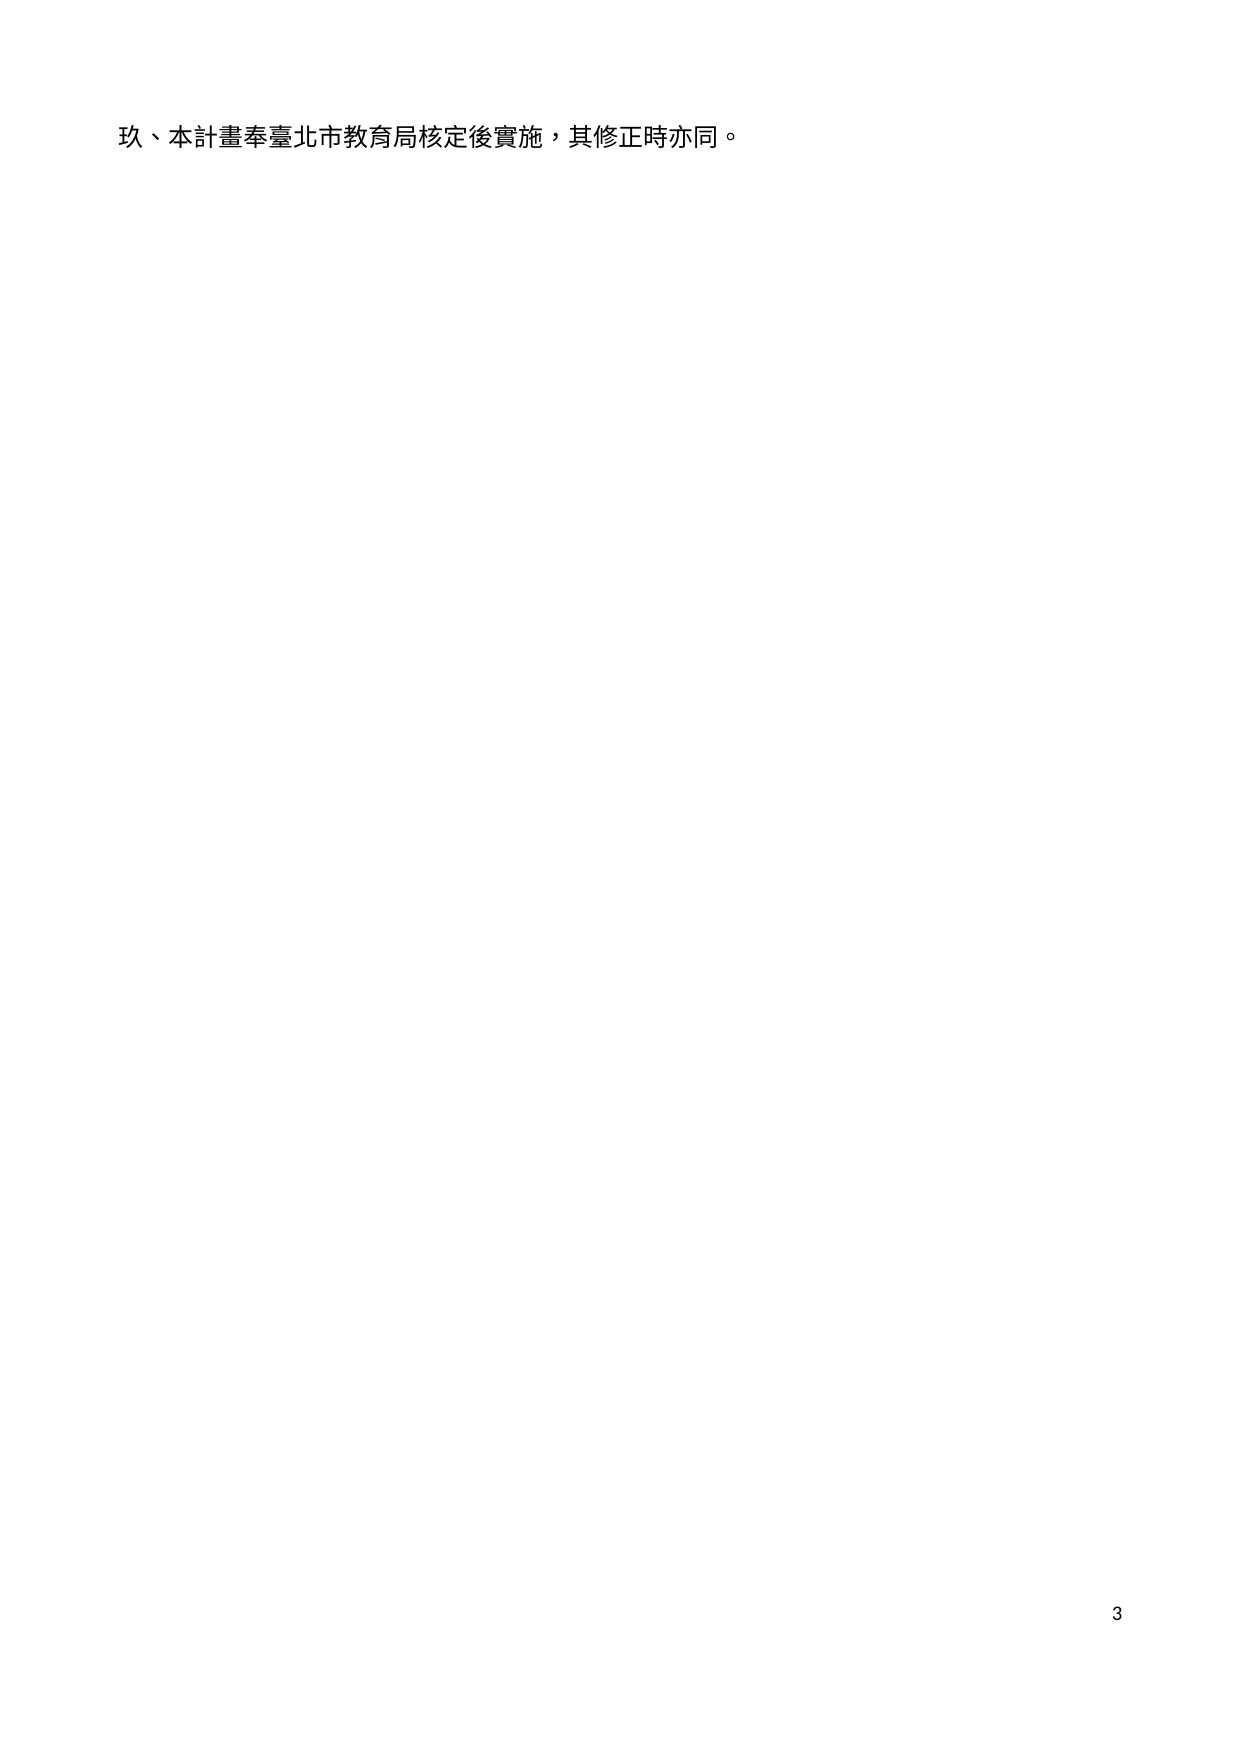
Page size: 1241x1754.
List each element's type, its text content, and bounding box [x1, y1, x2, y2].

text 玖、本計畫奉臺北市教育局核定後實施，其修正時亦同。 [118, 94, 1122, 157]
